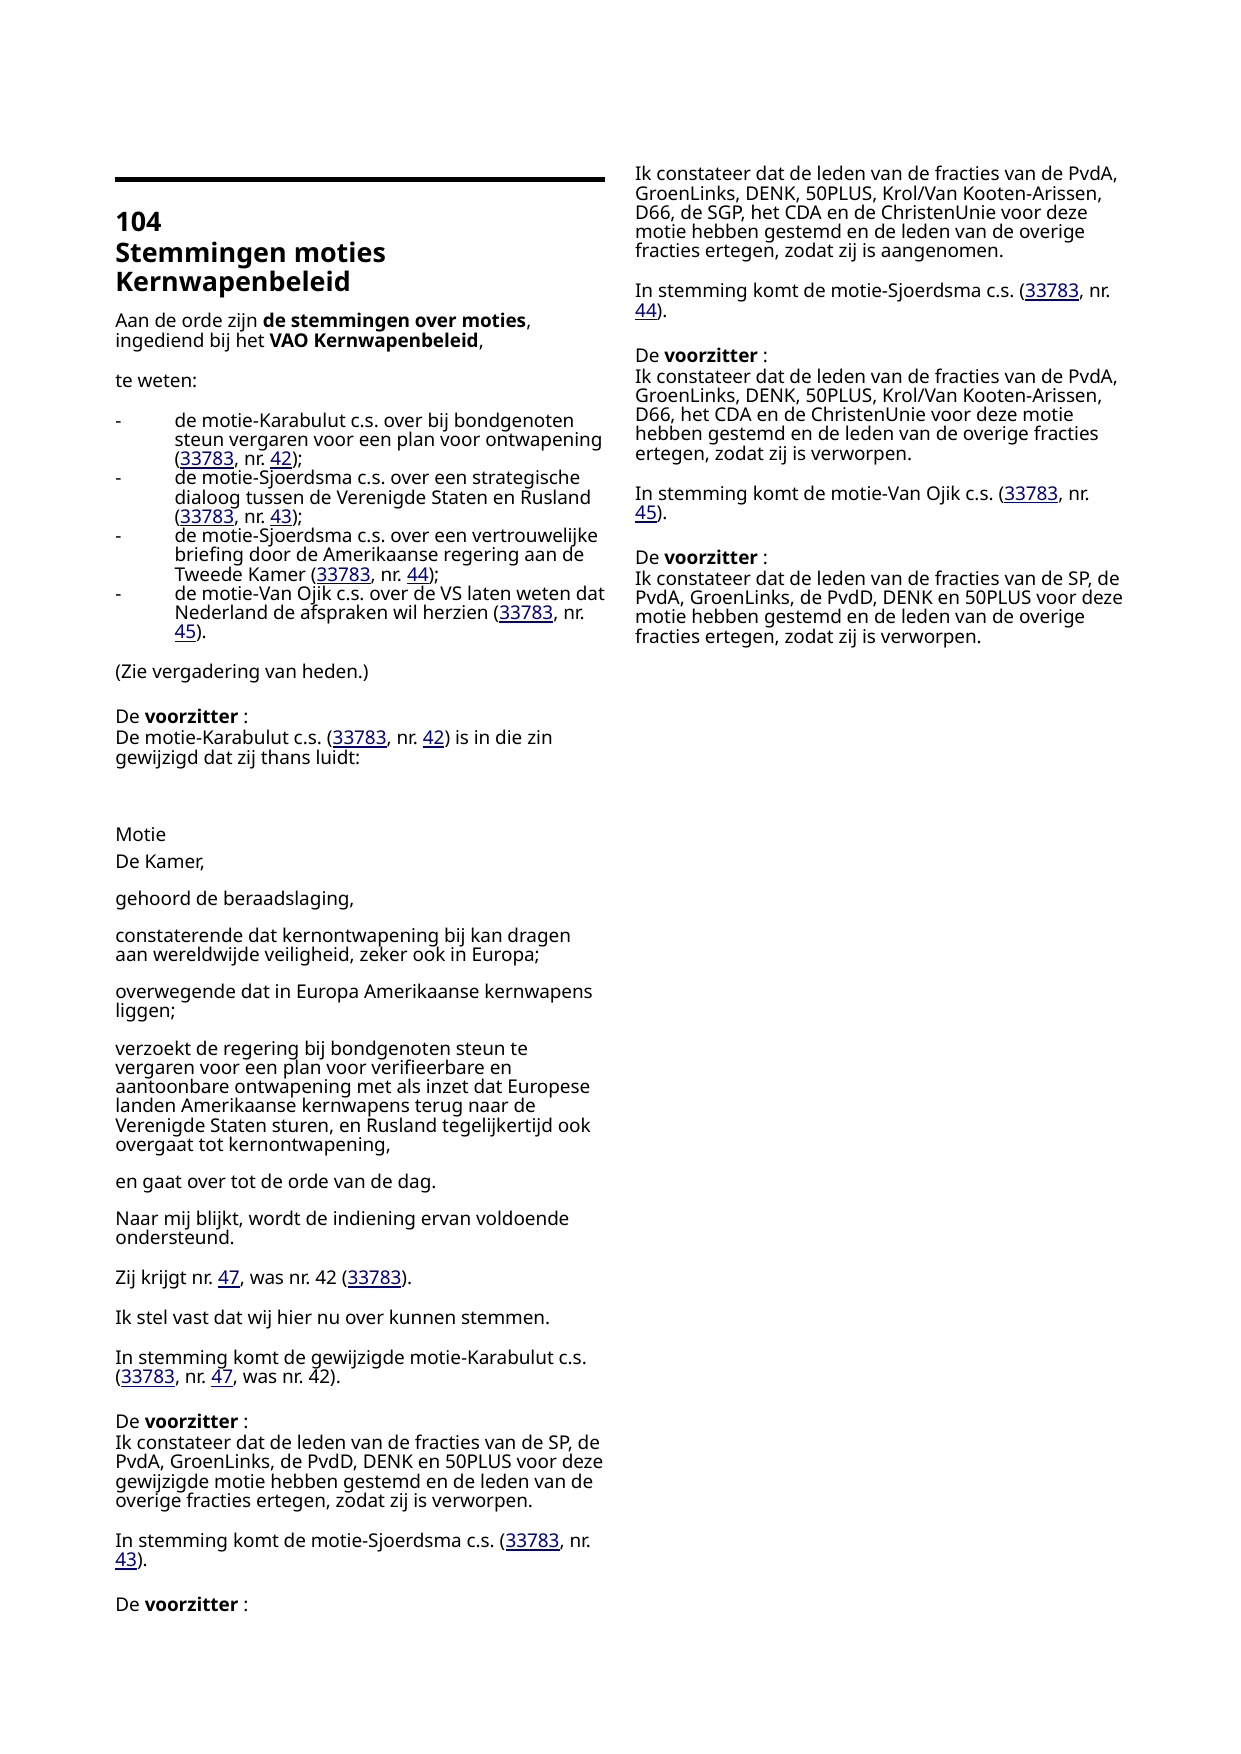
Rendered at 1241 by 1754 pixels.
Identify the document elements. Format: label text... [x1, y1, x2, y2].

list de motie-Sjoerdsma c.s. over een strategische dialoog tussen de Verenigde Staten en Rusland (33783, nr. 43); [115, 469, 605, 527]
text In stemming komt de motie-Sjoerdsma c.s. (33783, nr. 44). [635, 282, 1125, 321]
text constaterende dat kernontwapening bij kan dragen aan wereldwijde veiligheid, zeker ook in Europa; [115, 927, 605, 966]
text De voorzitter : [115, 1408, 605, 1434]
text In stemming komt de motie-Sjoerdsma c.s. (33783, nr. 43). [115, 1532, 605, 1571]
list de motie-Van Ojik c.s. over de VS laten weten dat Nederland de afspraken wil herzien (33783, nr. 45). [115, 585, 605, 643]
text De voorzitter : [635, 544, 1125, 570]
text Zij krijgt nr. 47, was nr. 42 (33783). [115, 1269, 605, 1288]
text Aan de orde zijn de stemmingen over moties, ingediend bij het VAO Kernwapenbeleid, [115, 312, 605, 351]
text In stemming komt de motie-Van Ojik c.s. (33783, nr. 45). [635, 485, 1125, 523]
text te weten: [115, 372, 605, 391]
text De voorzitter : [635, 342, 1125, 368]
text Ik constateer dat de leden van de fracties van de PvdA, GroenLinks, DENK, 50PLUS, Krol/Van Kooten-Arissen, D66, de SGP, het CDA en de ChristenUnie voor deze motie hebben gestemd en de leden van de overige fracties ertegen, zodat zij is aangenomen. [635, 165, 1125, 262]
text overwegende dat in Europa Amerikaanse kernwapens liggen; [115, 983, 605, 1022]
text Motie [115, 821, 605, 847]
text De motie-Karabulut c.s. (33783, nr. 42) is in die zin gewijzigd dat zij thans luidt: [115, 729, 605, 768]
list de motie-Karabulut c.s. over bij bondgenoten steun vergaren voor een plan voor ontwapening (33783, nr. 42); [115, 412, 605, 469]
text Ik constateer dat de leden van de fracties van de SP, de PvdA, GroenLinks, de PvdD, DENK en 50PLUS voor deze gewijzigde motie hebben gestemd en de leden van de overige fracties ertegen, zodat zij is verworpen. [115, 1434, 605, 1511]
text In stemming komt de gewijzigde motie-Karabulut c.s. (33783, nr. 47, was nr. 42). [115, 1349, 605, 1388]
text De voorzitter : [115, 1592, 605, 1617]
text Ik stel vast dat wij hier nu over kunnen stemmen. [115, 1309, 605, 1328]
list de motie-Sjoerdsma c.s. over een vertrouwelijke briefing door de Amerikaanse regering aan de Tweede Kamer (33783, nr. 44); [115, 527, 605, 585]
text De voorzitter : [115, 704, 605, 729]
text Ik constateer dat de leden van de fracties van de PvdA, GroenLinks, DENK, 50PLUS, Krol/Van Kooten-Arissen, D66, het CDA en de ChristenUnie voor deze motie hebben gestemd en de leden van de overige fracties ertegen, zodat zij is verworpen. [635, 368, 1125, 464]
text gehoord de beraadslaging, [115, 890, 605, 909]
text verzoekt de regering bij bondgenoten steun te vergaren voor een plan voor verifieerbare en aantoonbare ontwapening met als inzet dat Europese landen Amerikaanse kernwapens terug naar de Verenigde Staten sturen, en Rusland tegelijkertijd ook overgaat tot kernontwapening, [115, 1039, 605, 1155]
text De Kamer, [115, 853, 605, 872]
text Stemmingen moties Kernwapenbeleid [115, 239, 605, 312]
text 104 [115, 203, 605, 239]
text en gaat over tot de orde van de dag. [115, 1173, 605, 1192]
text Ik constateer dat de leden van de fracties van de SP, de PvdA, GroenLinks, de PvdD, DENK en 50PLUS voor deze motie hebben gestemd en de leden van de overige fracties ertegen, zodat zij is verworpen. [635, 570, 1125, 647]
text Naar mij blijkt, wordt de indiening ervan voldoende ondersteund. [115, 1210, 605, 1248]
text (Zie vergadering van heden.) [115, 663, 605, 683]
